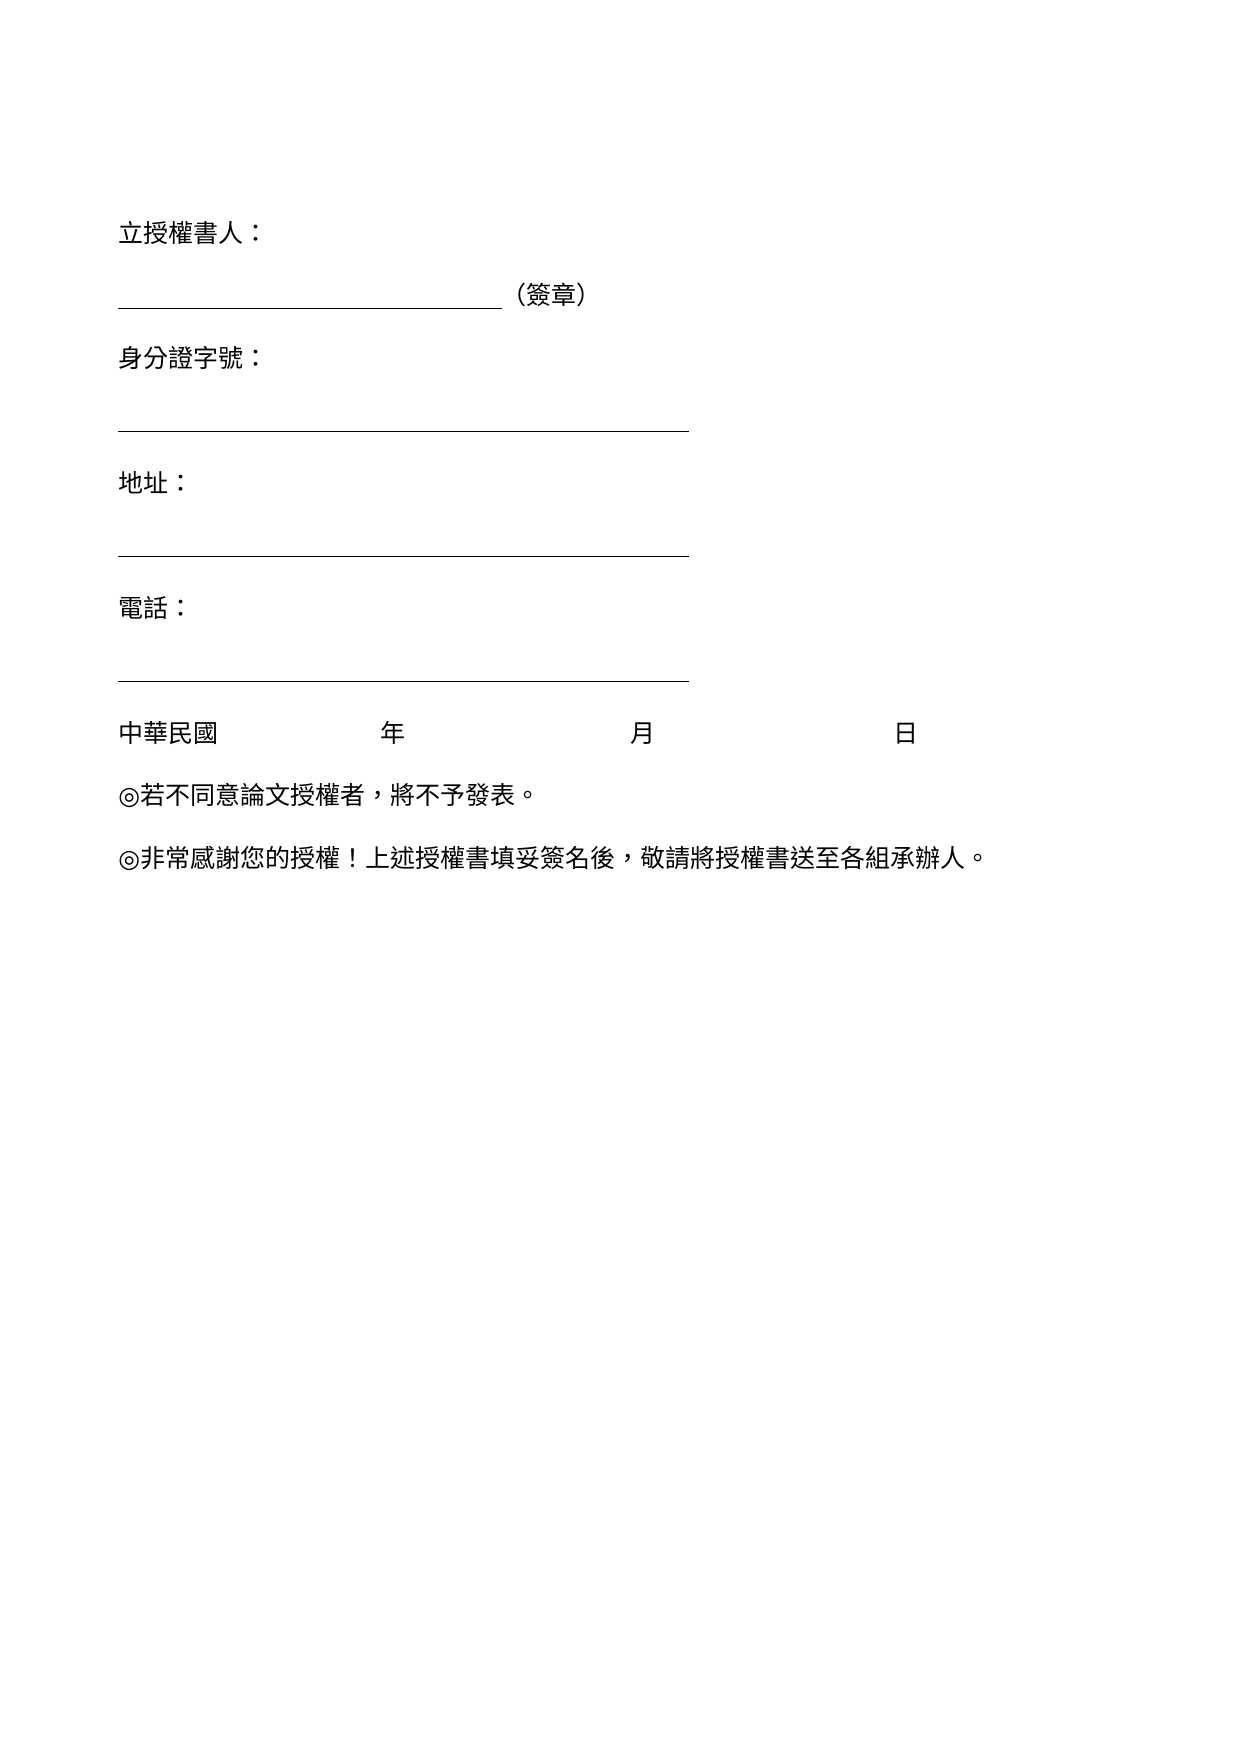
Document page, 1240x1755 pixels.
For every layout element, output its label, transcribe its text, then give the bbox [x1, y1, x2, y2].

text ◎若不同意論文授權者，將不予發表。 [118, 752, 1121, 814]
text 中華民國 年 月 日 [118, 689, 1121, 752]
text （簽章） [118, 252, 1121, 314]
text ◎非常感謝您的授權！上述授權書填妥簽名後，敬請將授權書送至各組承辦人。 [118, 814, 1121, 877]
text 身分證字號： [118, 314, 1121, 377]
text 電話： [118, 564, 1121, 627]
text 立授權書人： [118, 189, 1121, 252]
text 地址： [118, 439, 1121, 502]
